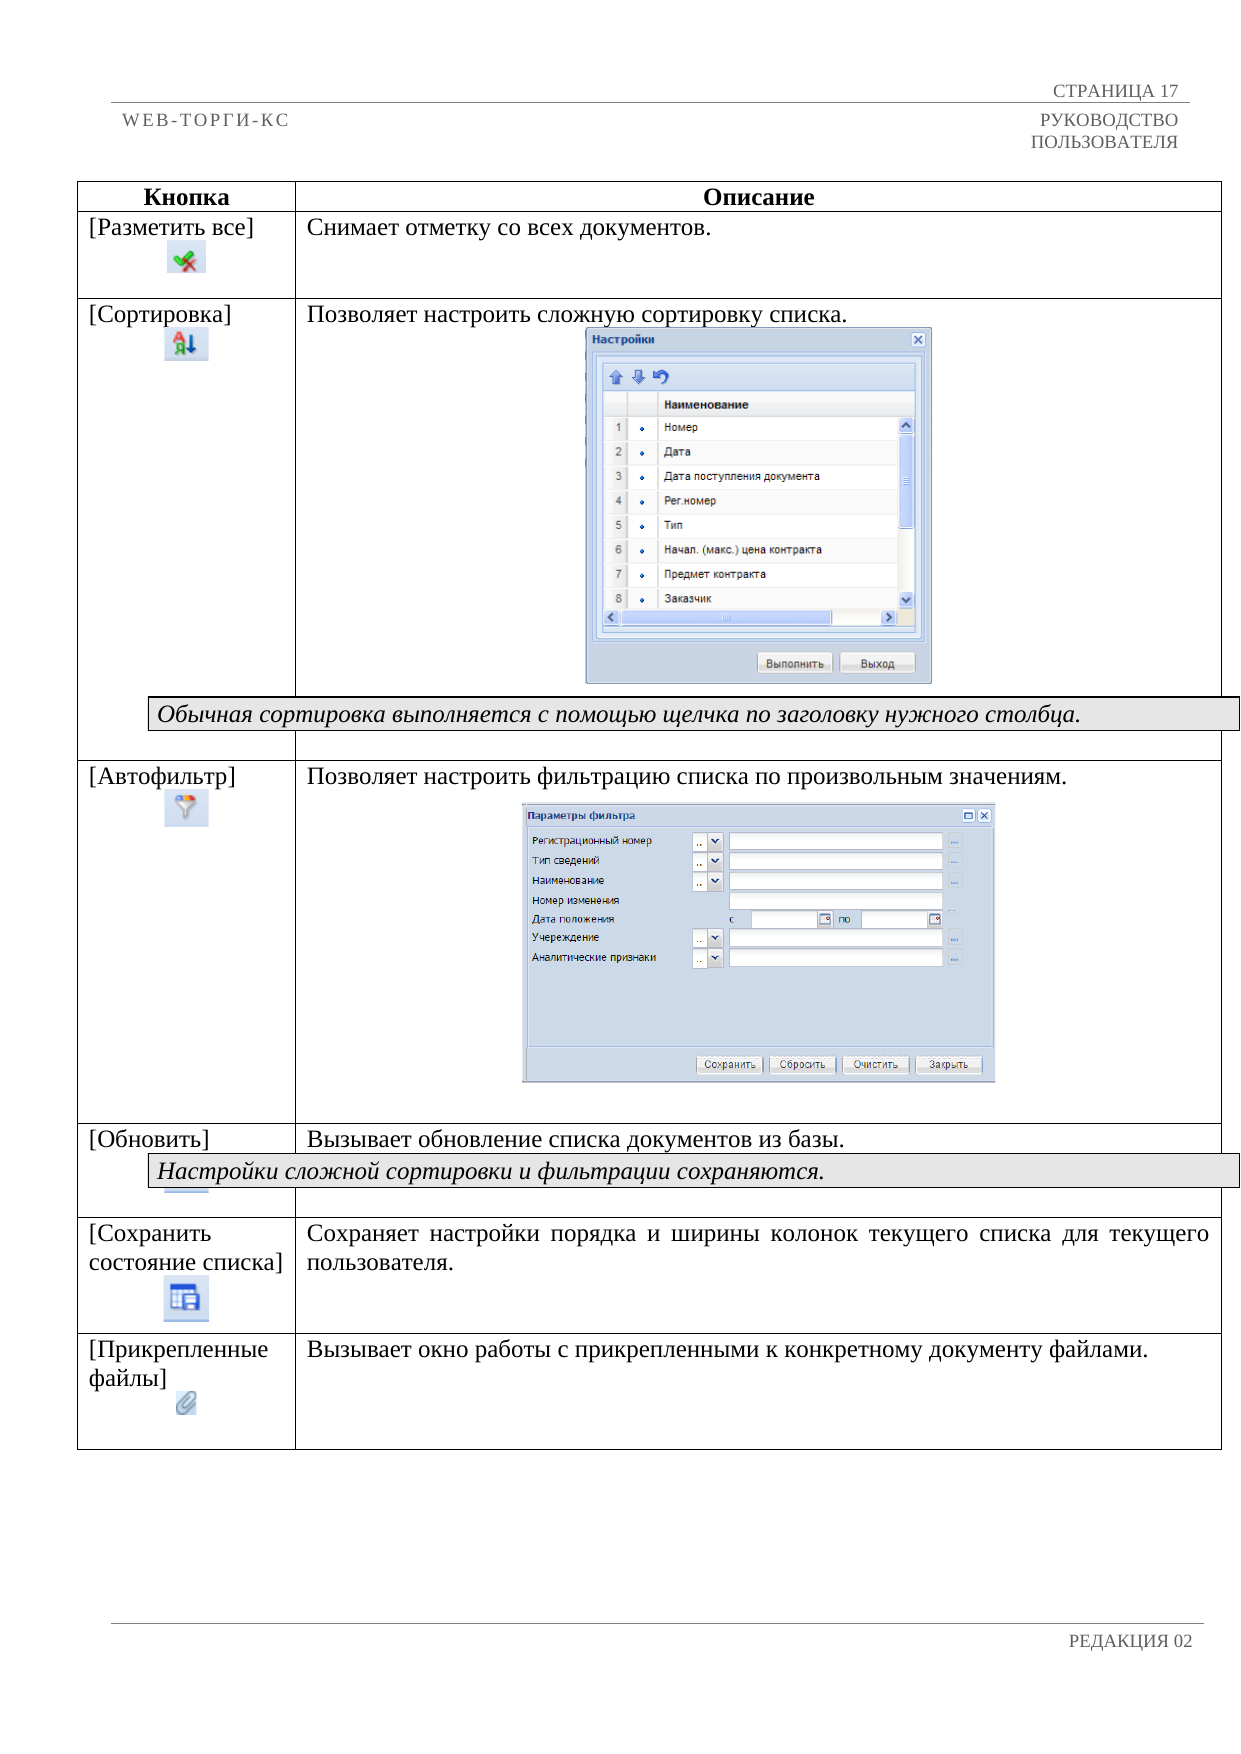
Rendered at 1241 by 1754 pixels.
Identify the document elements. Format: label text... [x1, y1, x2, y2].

table_header Описание [296, 182, 1221, 211]
table_cell [296, 731, 1221, 760]
table_cell Снимает отметку со всех документов. [296, 212, 1221, 298]
table_cell Позволяет настроить фильтрацию списка по произвольным значениям. [296, 761, 1221, 1123]
table_cell [Автофильтр] [78, 761, 295, 1123]
table_header Кнопка [78, 182, 295, 211]
table_cell [Прикрепленные файлы] [78, 1334, 295, 1449]
table_cell Вызывает обновление списка документов из базы. [296, 1124, 1221, 1153]
table_cell Сохраняет настройки порядка и ширины колонок текущего списка для текущего пользователя. [296, 1218, 1221, 1333]
table_cell Вызывает окно работы с прикрепленными к конкретному документу файлами. [296, 1334, 1221, 1449]
table_cell [Обновить] [78, 1124, 295, 1217]
table_cell [Сохранить состояние списка] [78, 1218, 295, 1333]
table_cell Позволяет настроить сложную сортировку списка. [296, 299, 1221, 696]
table_cell [Сортировка] [78, 299, 295, 760]
table_cell [Разметить все] [78, 212, 295, 298]
table_cell [296, 1188, 1221, 1217]
